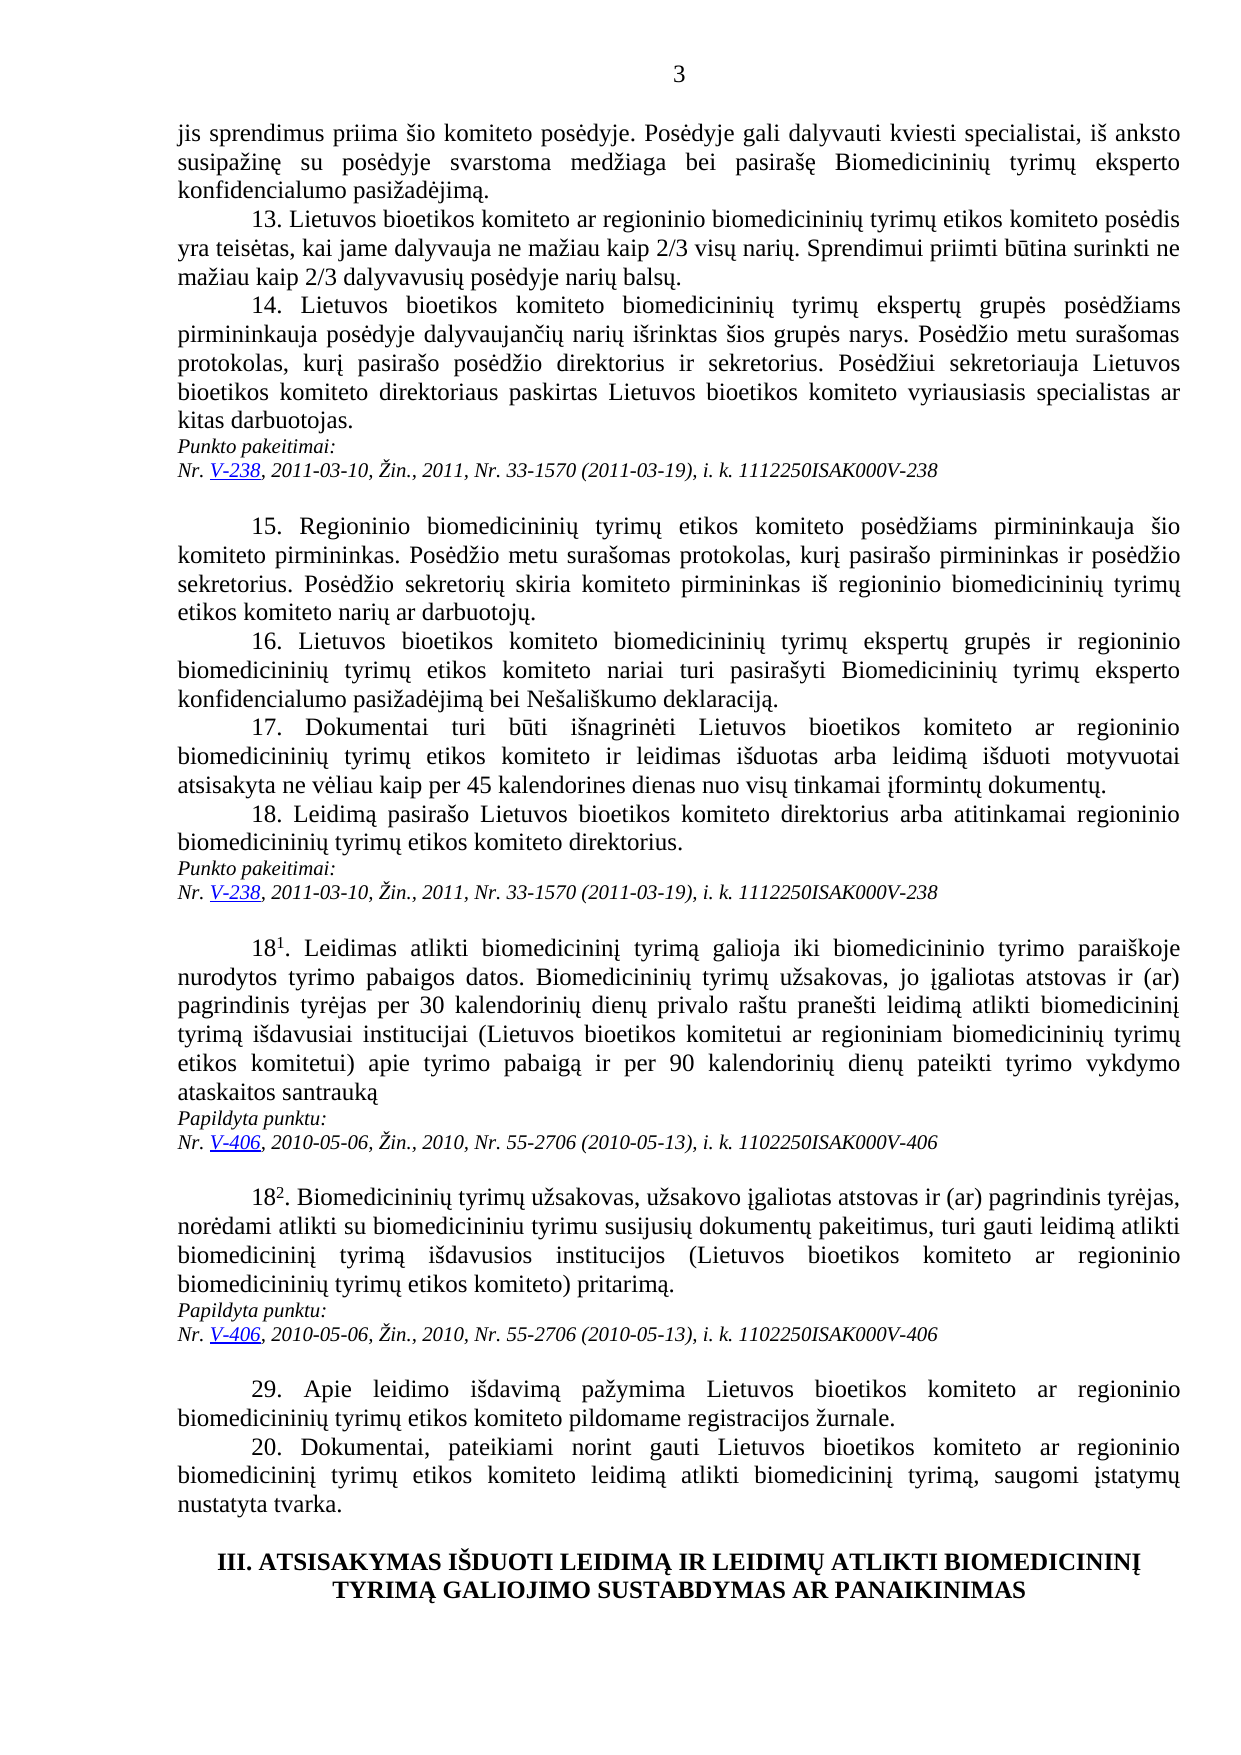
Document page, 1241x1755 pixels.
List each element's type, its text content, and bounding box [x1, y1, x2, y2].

text Punkto pakeitimai: [177, 434, 1181, 458]
text 13. Lietuvos bioetikos komiteto ar regioninio biomedicininių tyrimų etikos komiteto posėdis yra teisėtas, kai jame dalyvauja ne mažiau kaip 2/3 visų narių. Sprendimui priimti būtina surinkti ne mažiau kaip 2/3 dalyvavusių posėdyje narių balsų. [177, 204, 1181, 291]
text 15. Regioninio biomedicininių tyrimų etikos komiteto posėdžiams pirmininkauja šio komiteto pirmininkas. Posėdžio metu surašomas protokolas, kurį pasirašo pirmininkas ir posėdžio sekretorius. Posėdžio sekretorių skiria komiteto pirmininkas iš regioninio biomedicininių tyrimų etikos komiteto narių ar darbuotojų. [177, 511, 1181, 626]
text Papildyta punktu: [177, 1297, 1181, 1322]
text III. ATSISAKYMAS IŠDUOTI LEIDIMĄ IR LEIDIMŲ ATLIKTI BIOMEDICININĮ TYRIMĄ GALIOJIMO SUSTABDYMAS AR PANAIKINIMAS [177, 1547, 1181, 1604]
text jis sprendimus priima šio komiteto posėdyje. Posėdyje gali dalyvauti kviesti specialistai, iš anksto susipažinę su posėdyje svarstoma medžiaga bei pasirašę Biomedicininių tyrimų eksperto konfidencialumo pasižadėjimą. [177, 118, 1181, 204]
text Nr. V-238, 2011-03-10, Žin., 2011, Nr. 33-1570 (2011-03-19), i. k. 1112250ISAK000V-238 [177, 458, 1181, 482]
text Papildyta punktu: [177, 1106, 1181, 1130]
text 17. Dokumentai turi būti išnagrinėti Lietuvos bioetikos komiteto ar regioninio biomedicininių tyrimų etikos komiteto ir leidimas išduotas arba leidimą išduoti motyvuotai atsisakyta ne vėliau kaip per 45 kalendorines dienas nuo visų tinkamai įformintų dokumentų. [177, 712, 1181, 799]
text 18. Leidimą pasirašo Lietuvos bioetikos komiteto direktorius arba atitinkamai regioninio biomedicininių tyrimų etikos komiteto direktorius. [177, 799, 1181, 856]
text 14. Lietuvos bioetikos komiteto biomedicininių tyrimų ekspertų grupės posėdžiams pirmininkauja posėdyje dalyvaujančių narių išrinktas šios grupės narys. Posėdžio metu surašomas protokolas, kurį pasirašo posėdžio direktorius ir sekretorius. Posėdžiui sekretoriauja Lietuvos bioetikos komiteto direktoriaus paskirtas Lietuvos bioetikos komiteto vyriausiasis specialistas ar kitas darbuotojas. [177, 291, 1181, 434]
text Punkto pakeitimai: [177, 856, 1181, 880]
text 181. Leidimas atlikti biomedicininį tyrimą galioja iki biomedicininio tyrimo paraiškoje nurodytos tyrimo pabaigos datos. Biomedicininių tyrimų užsakovas, jo įgaliotas atstovas ir (ar) pagrindinis tyrėjas per 30 kalendorinių dienų privalo raštu pranešti leidimą atlikti biomedicininį tyrimą išdavusiai institucijai (Lietuvos bioetikos komitetui ar regioniniam biomedicininių tyrimų etikos komitetui) apie tyrimo pabaigą ir per 90 kalendorinių dienų pateikti tyrimo vykdymo ataskaitos santrauką [177, 933, 1181, 1106]
text 16. Lietuvos bioetikos komiteto biomedicininių tyrimų ekspertų grupės ir regioninio biomedicininių tyrimų etikos komiteto nariai turi pasirašyti Biomedicininių tyrimų eksperto konfidencialumo pasižadėjimą bei Nešališkumo deklaraciją. [177, 626, 1181, 712]
text 182. Biomedicininių tyrimų užsakovas, užsakovo įgaliotas atstovas ir (ar) pagrindinis tyrėjas, norėdami atlikti su biomedicininiu tyrimu susijusių dokumentų pakeitimus, turi gauti leidimą atlikti biomedicininį tyrimą išdavusios institucijos (Lietuvos bioetikos komiteto ar regioninio biomedicininių tyrimų etikos komiteto) pritarimą. [177, 1182, 1181, 1297]
text 29. Apie leidimo išdavimą pažymima Lietuvos bioetikos komiteto ar regioninio biomedicininių tyrimų etikos komiteto pildomame registracijos žurnale. [177, 1374, 1181, 1432]
text Nr. V-406, 2010-05-06, Žin., 2010, Nr. 55-2706 (2010-05-13), i. k. 1102250ISAK000V-406 [177, 1130, 1181, 1154]
text Nr. V-238, 2011-03-10, Žin., 2011, Nr. 33-1570 (2011-03-19), i. k. 1112250ISAK000V-238 [177, 880, 1181, 904]
text Nr. V-406, 2010-05-06, Žin., 2010, Nr. 55-2706 (2010-05-13), i. k. 1102250ISAK000V-406 [177, 1322, 1181, 1346]
text 20. Dokumentai, pateikiami norint gauti Lietuvos bioetikos komiteto ar regioninio biomedicininį tyrimų etikos komiteto leidimą atlikti biomedicininį tyrimą, saugomi įstatymų nustatyta tvarka. [177, 1432, 1181, 1518]
